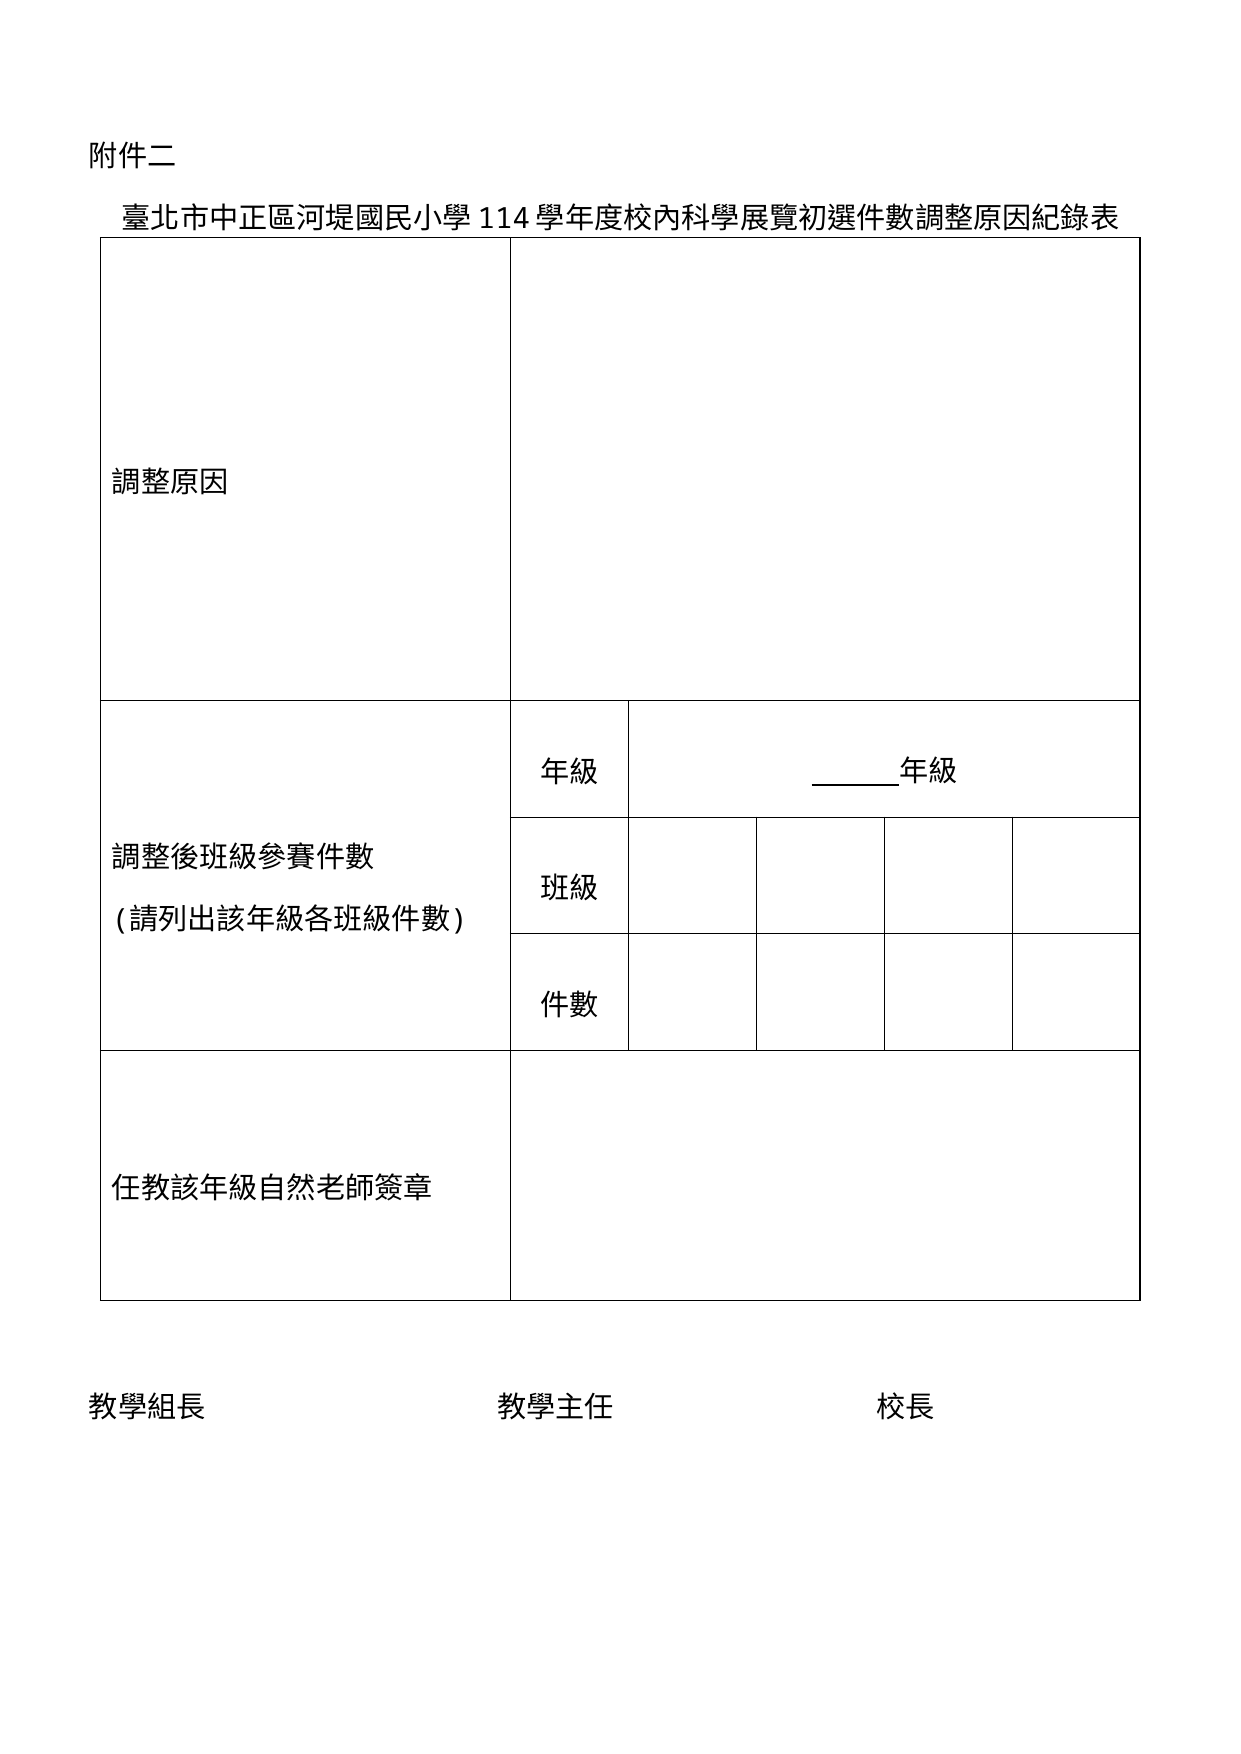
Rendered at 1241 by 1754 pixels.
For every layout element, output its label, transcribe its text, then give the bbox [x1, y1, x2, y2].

text 臺北市中正區河堤國民小學114學年度校內科學展覽初選件數調整原因紀錄表 [89, 175, 1152, 237]
table_cell [885, 818, 1012, 933]
table_cell [629, 818, 756, 933]
table_header [511, 238, 1139, 700]
table_cell [757, 818, 884, 933]
table_cell 班級 [511, 818, 628, 933]
table_cell [1013, 934, 1139, 1050]
table_cell [1013, 818, 1139, 933]
text 附件二 [89, 112, 1152, 175]
table_cell [511, 1051, 1139, 1300]
table_header 調整原因 [101, 238, 510, 700]
table_cell [629, 934, 756, 1050]
table_cell 年級 [511, 701, 628, 817]
table_cell [885, 934, 1012, 1050]
table_cell 調整後班級參賽件數 (請列出該年級各班級件數) [101, 701, 510, 1050]
table_cell 年級 [629, 701, 1139, 817]
table_cell 件數 [511, 934, 628, 1050]
table_cell [757, 934, 884, 1050]
table_cell 任教該年級自然老師簽章 [101, 1051, 510, 1300]
text 教學組長 教學主任 校長 [89, 1363, 1152, 1426]
